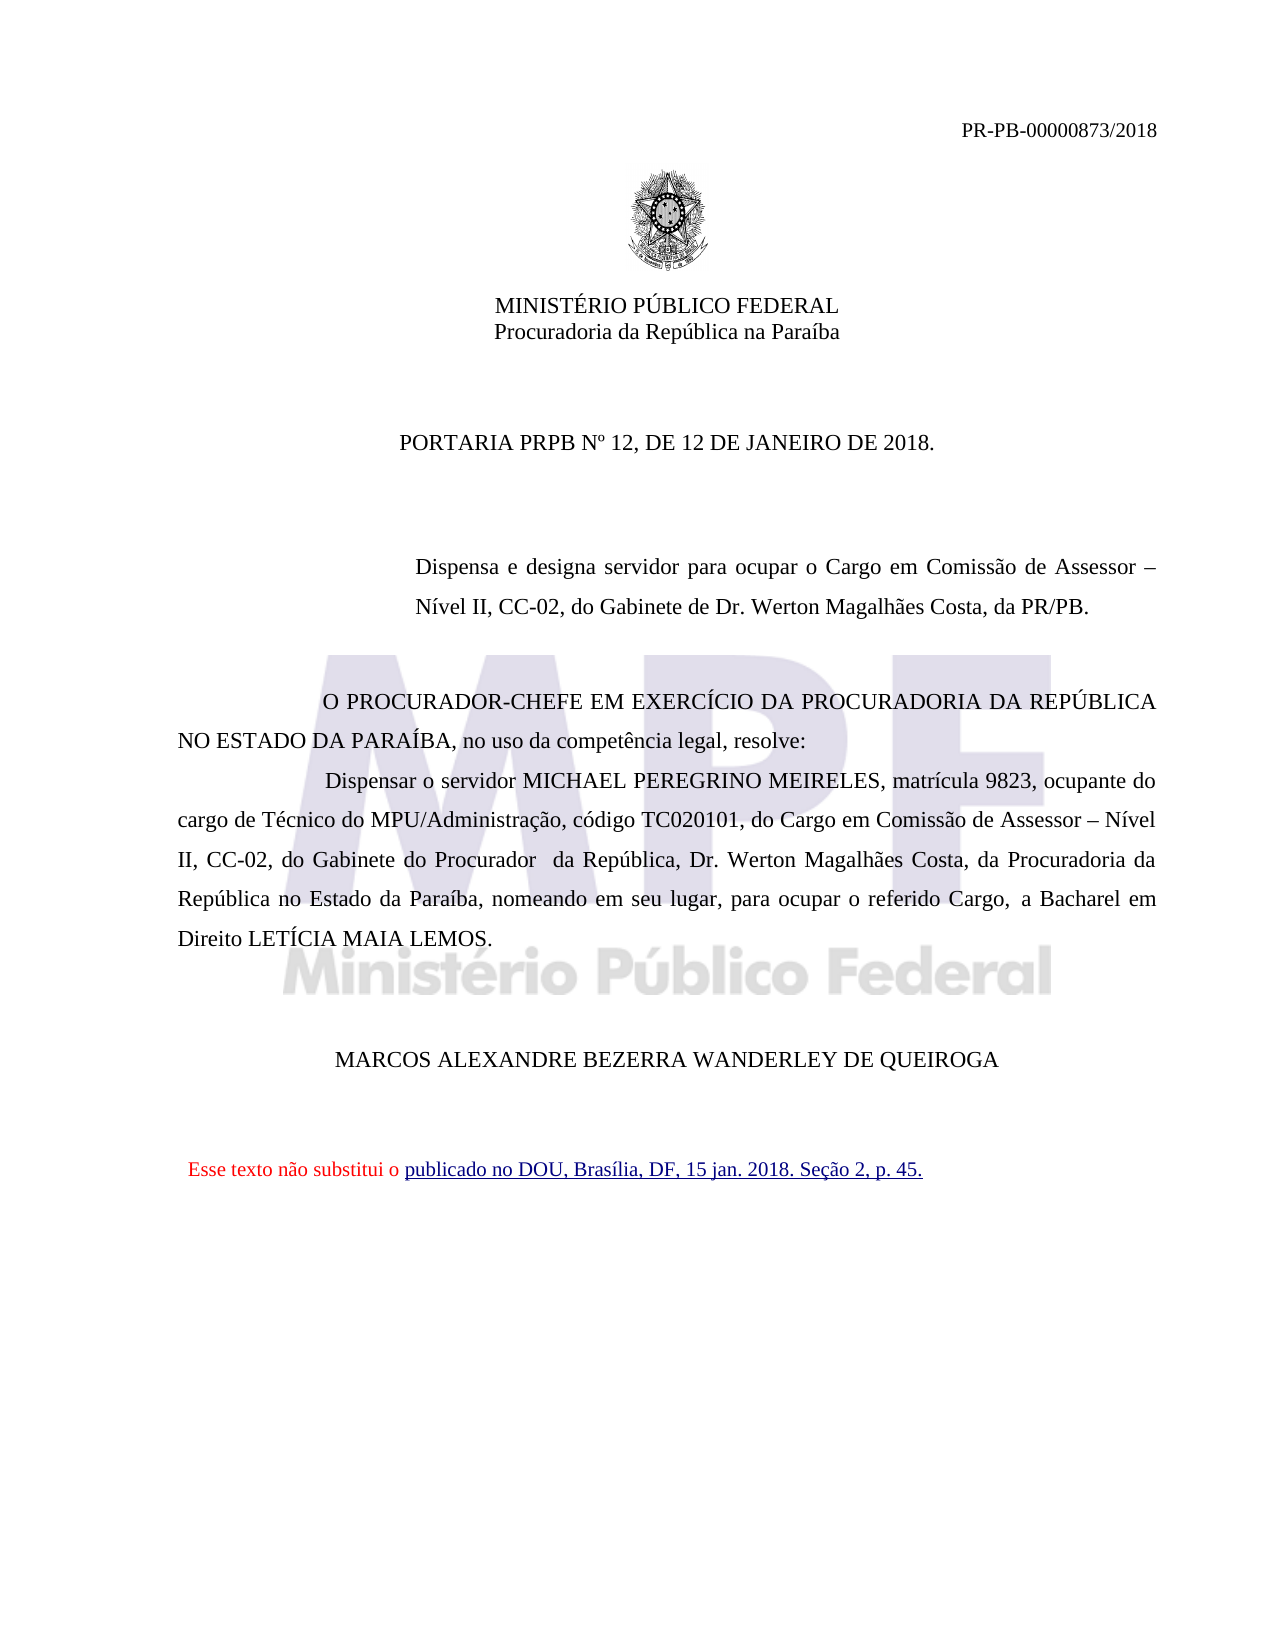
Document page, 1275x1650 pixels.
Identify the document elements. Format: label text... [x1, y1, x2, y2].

text MARCOS ALEXANDRE BEZERRA WANDERLEY DE QUEIROGA [177, 1046, 1157, 1072]
picture [283, 655, 1051, 688]
text PR-PB-00000873/2018 [177, 118, 1157, 142]
picture [283, 951, 1051, 995]
text Esse texto não substitui o publicado no DOU, Brasília, DF, 15 jan. 2018. Seção 2, p. 45. [177, 1157, 1157, 1181]
picture [625, 163, 709, 271]
text Procuradoria da República na Paraíba [177, 318, 1157, 344]
text Dispensa e designa servidor para ocupar o Cargo em Comissão de Assessor – Nível II, CC-02, do Gabinete de Dr. Werton Magalhães Costa, da PR/PB. [415, 553, 1157, 619]
text PORTARIA PRPB Nº 12, DE 12 DE JANEIRO DE 2018. [177, 429, 1157, 456]
text Dispensar o servidor MICHAEL PEREGRINO MEIRELES, matrícula 9823, ocupante do cargo de Técnico do MPU/Administração, código TC020101, do Cargo em Comissão de Assessor – Nível II, CC-02, do Gabinete do Procurador da República, Dr. Werton Magalhães Costa, da Procuradoria da República no Estado da Paraíba, nomeando em seu lugar, para ocupar o referido Cargo, a Bacharel em Direito LETÍCIA MAIA LEMOS. [177, 767, 1157, 951]
picture [283, 754, 1051, 767]
text MINISTÉRIO PÚBLICO FEDERAL [177, 292, 1157, 318]
text O PROCURADOR-CHEFE EM EXERCÍCIO DA PROCURADORIA DA REPÚBLICA NO ESTADO DA PARAÍBA, no uso da competência legal, resolve: [177, 688, 1157, 754]
